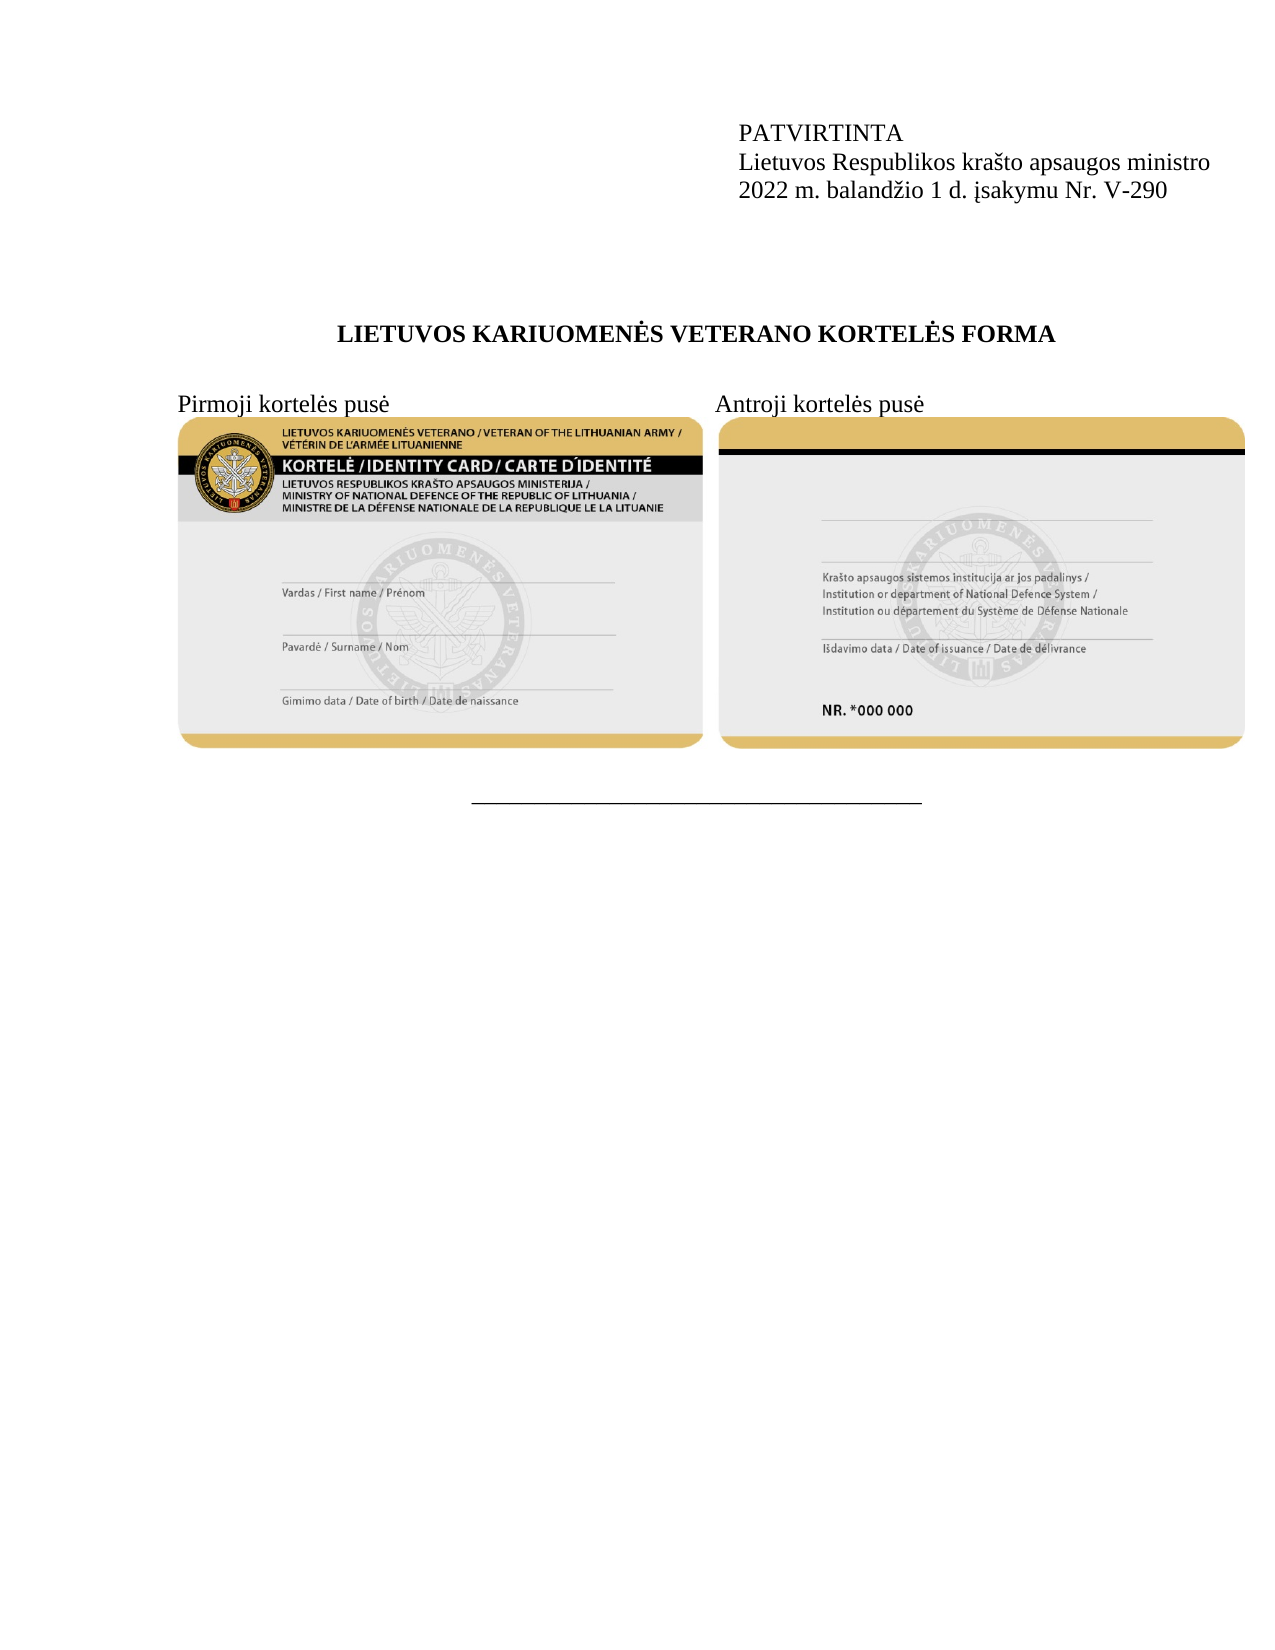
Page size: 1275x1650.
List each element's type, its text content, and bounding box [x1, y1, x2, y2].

text Lietuvos Respublikos krašto apsaugos ministro [177, 147, 1216, 176]
text PATVIRTINTA [177, 118, 1216, 147]
text Pirmoji kortelės pusė Antroji kortelės pusė [177, 389, 1216, 417]
text 2022 m. balandžio 1 d. įsakymu Nr. V-290 [177, 176, 1216, 204]
text ____________________________________ [177, 778, 1216, 806]
text LIETUVOS KARIUOMENĖS VETERANO KORTELĖS FORMA [177, 319, 1216, 348]
